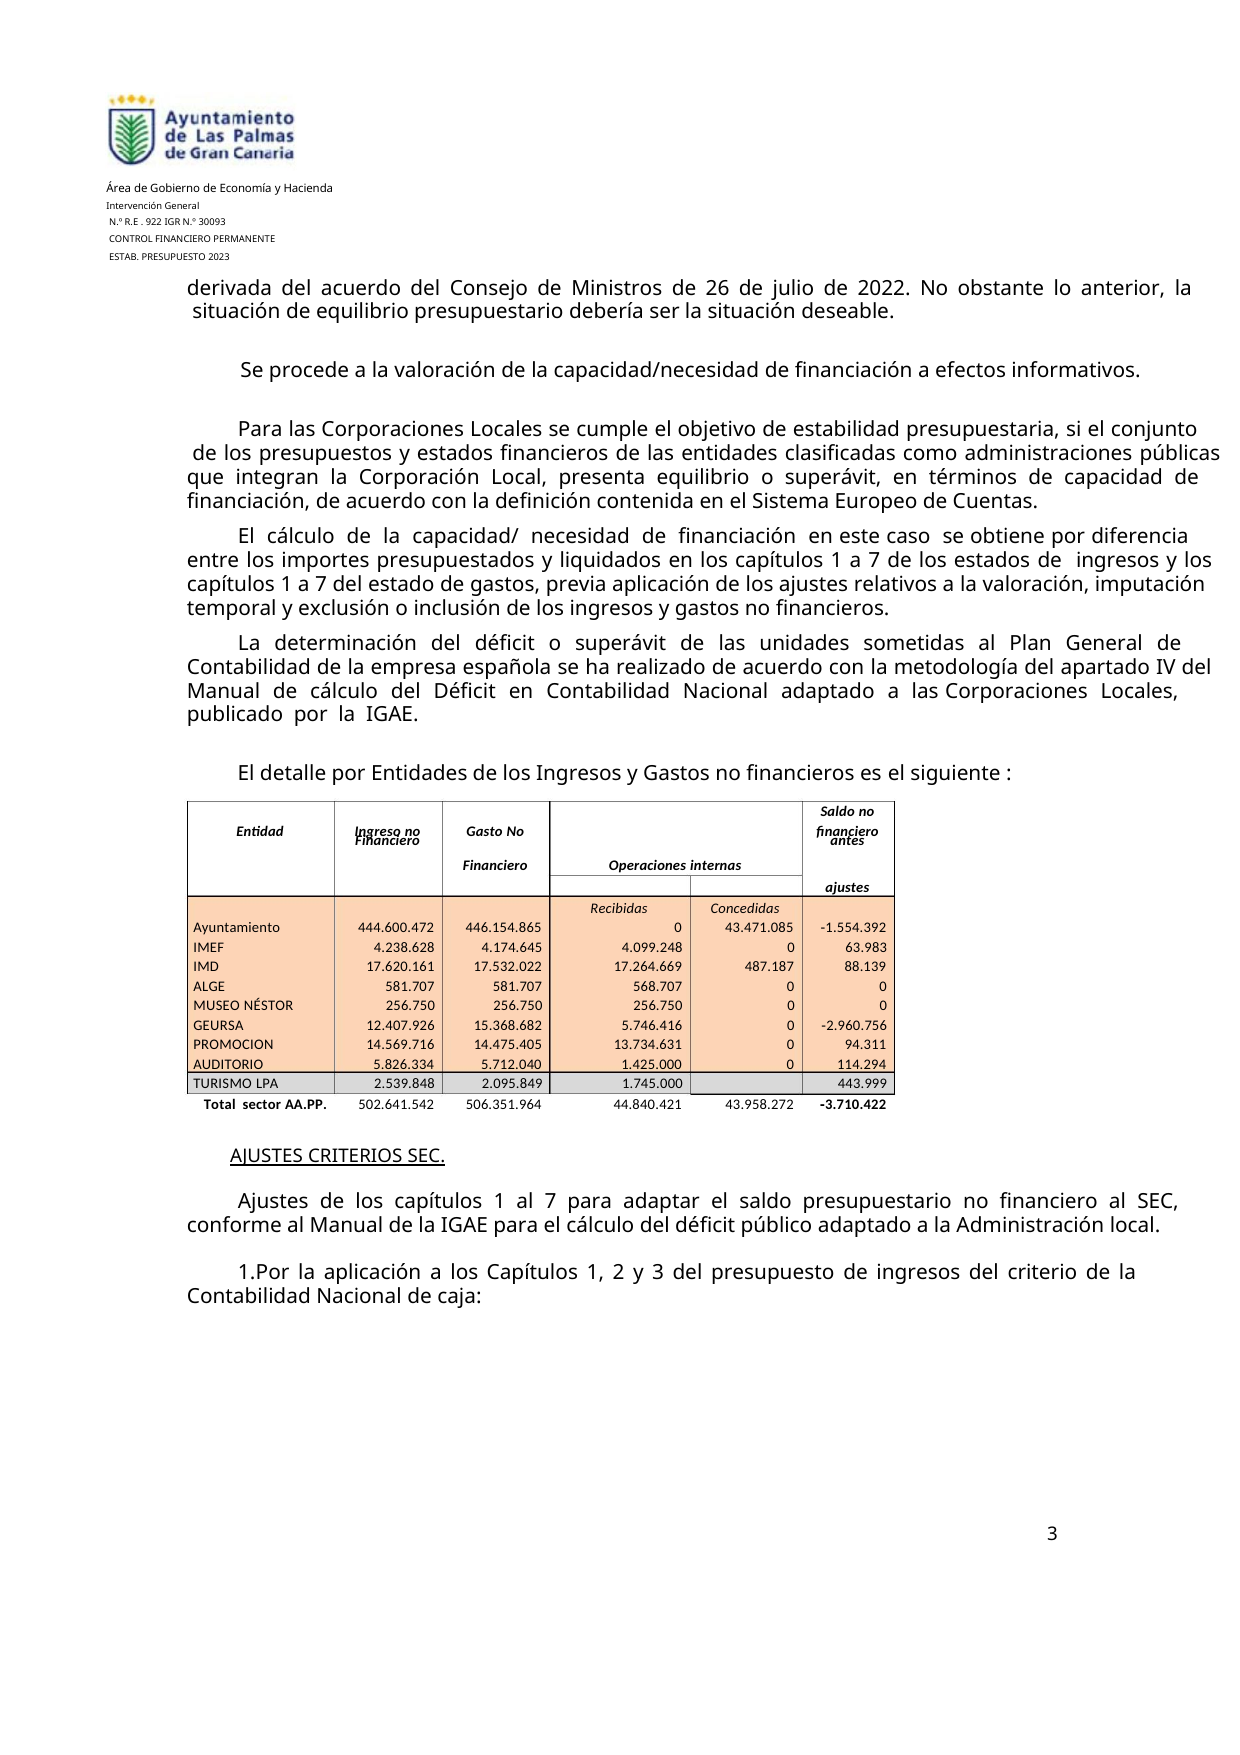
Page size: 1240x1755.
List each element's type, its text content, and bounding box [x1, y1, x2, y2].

text 1.Por la aplicación a los Capítulos 1, 2 y 3 del presupuesto de ingresos del criterio de la Contabilidad Nacional de caja: [187, 1260, 1229, 1308]
text Ayuntamiento 444.600.472 446.154.865 0 43.471.085 ‐1.554.392 IMEF 4.238.628 4.174.645 4.099.248 0 63.983 IMD 17.620.161 17.532.022 17.264.669 487.187 88.139 ALGE 581.707 581.707 568.707 0 0 MUSEO NÉSTOR 256.750 256.750 256.750 0 0 GEURSA 12.407.926 15.368.682 5.746.416 0 ‐2.960.756 PROMOCION 14.569.716 14.475.405 13.734.631 0 94.311 AUDITORIO 5.826.334 5.712.040 1.425.000 0 114.294 TURISMO LPA 2.539.848 2.095.849 1.745.000 443.999 [897, 917, 1229, 1092]
text Intervención General [106, 200, 1229, 212]
text Financiero Operaciones internas [897, 848, 1229, 876]
text Entidad Ingreso no Gasto No financiero Financiero antes [897, 829, 1229, 848]
text El detalle por Entidades de los Ingresos y Gastos no financieros es el siguiente : [237, 762, 1229, 786]
text ESTAB. PRESUPUESTO 2023 [109, 251, 1229, 262]
text Total sector AA.PP. 502.641.542 506.351.964 44.840.421 43.958.272 ‐3.710.422 [204, 1092, 1229, 1114]
text derivada del acuerdo del Consejo de Ministros de 26 de julio de 2022. No obstante lo anterior, la situación de equilibrio presupuestario debería ser la situación deseable. [187, 276, 1229, 323]
text Se procede a la valoración de la capacidad/necesidad de financiación a efectos informativos. [240, 359, 1229, 383]
text Saldo no [897, 801, 1229, 820]
text El cálculo de la capacidad/ necesidad de financiación en este caso se obtiene por diferencia entre los importes presupuestados y liquidados en los capítulos 1 a 7 de los estados de ingresos y los capítulos 1 a 7 del estado de gastos, previa aplicación de los ajustes relativos a la valoración, imputación temporal y exclusión o inclusión de los ingresos y gastos no financieros. [187, 524, 1229, 620]
text N.º R.E . 922 IGR N.º 30093 [109, 217, 1229, 228]
text La determinación del déficit o superávit de las unidades sometidas al Plan General de Contabilidad de la empresa española se ha realizado de acuerdo con la metodología del apartado IV del Manual de cálculo del Déficit en Contabilidad Nacional adaptado a las Corporaciones Locales, publicado por la IGAE. [187, 631, 1229, 727]
text AJUSTES CRITERIOS SEC. [230, 1145, 1229, 1167]
text 3 [1047, 1523, 1229, 1545]
text CONTROL FINANCIERO PERMANENTE [109, 233, 1229, 245]
text Para las Corporaciones Locales se cumple el objetivo de estabilidad presupuestaria, si el conjunto de los presupuestos y estados financieros de las entidades clasificadas como administraciones públicas que integran la Corporación Local, presenta equilibrio o superávit, en términos de capacidad de financiación, de acuerdo con la definición contenida en el Sistema Europeo de Cuentas. [187, 418, 1229, 513]
text Ajustes de los capítulos 1 al 7 para adaptar el saldo presupuestario no financiero al SEC, conforme al Manual de la IGAE para el cálculo del déficit público adaptado a la Administración local. [187, 1190, 1229, 1237]
text Área de Gobierno de Economía y Hacienda [106, 181, 1229, 195]
